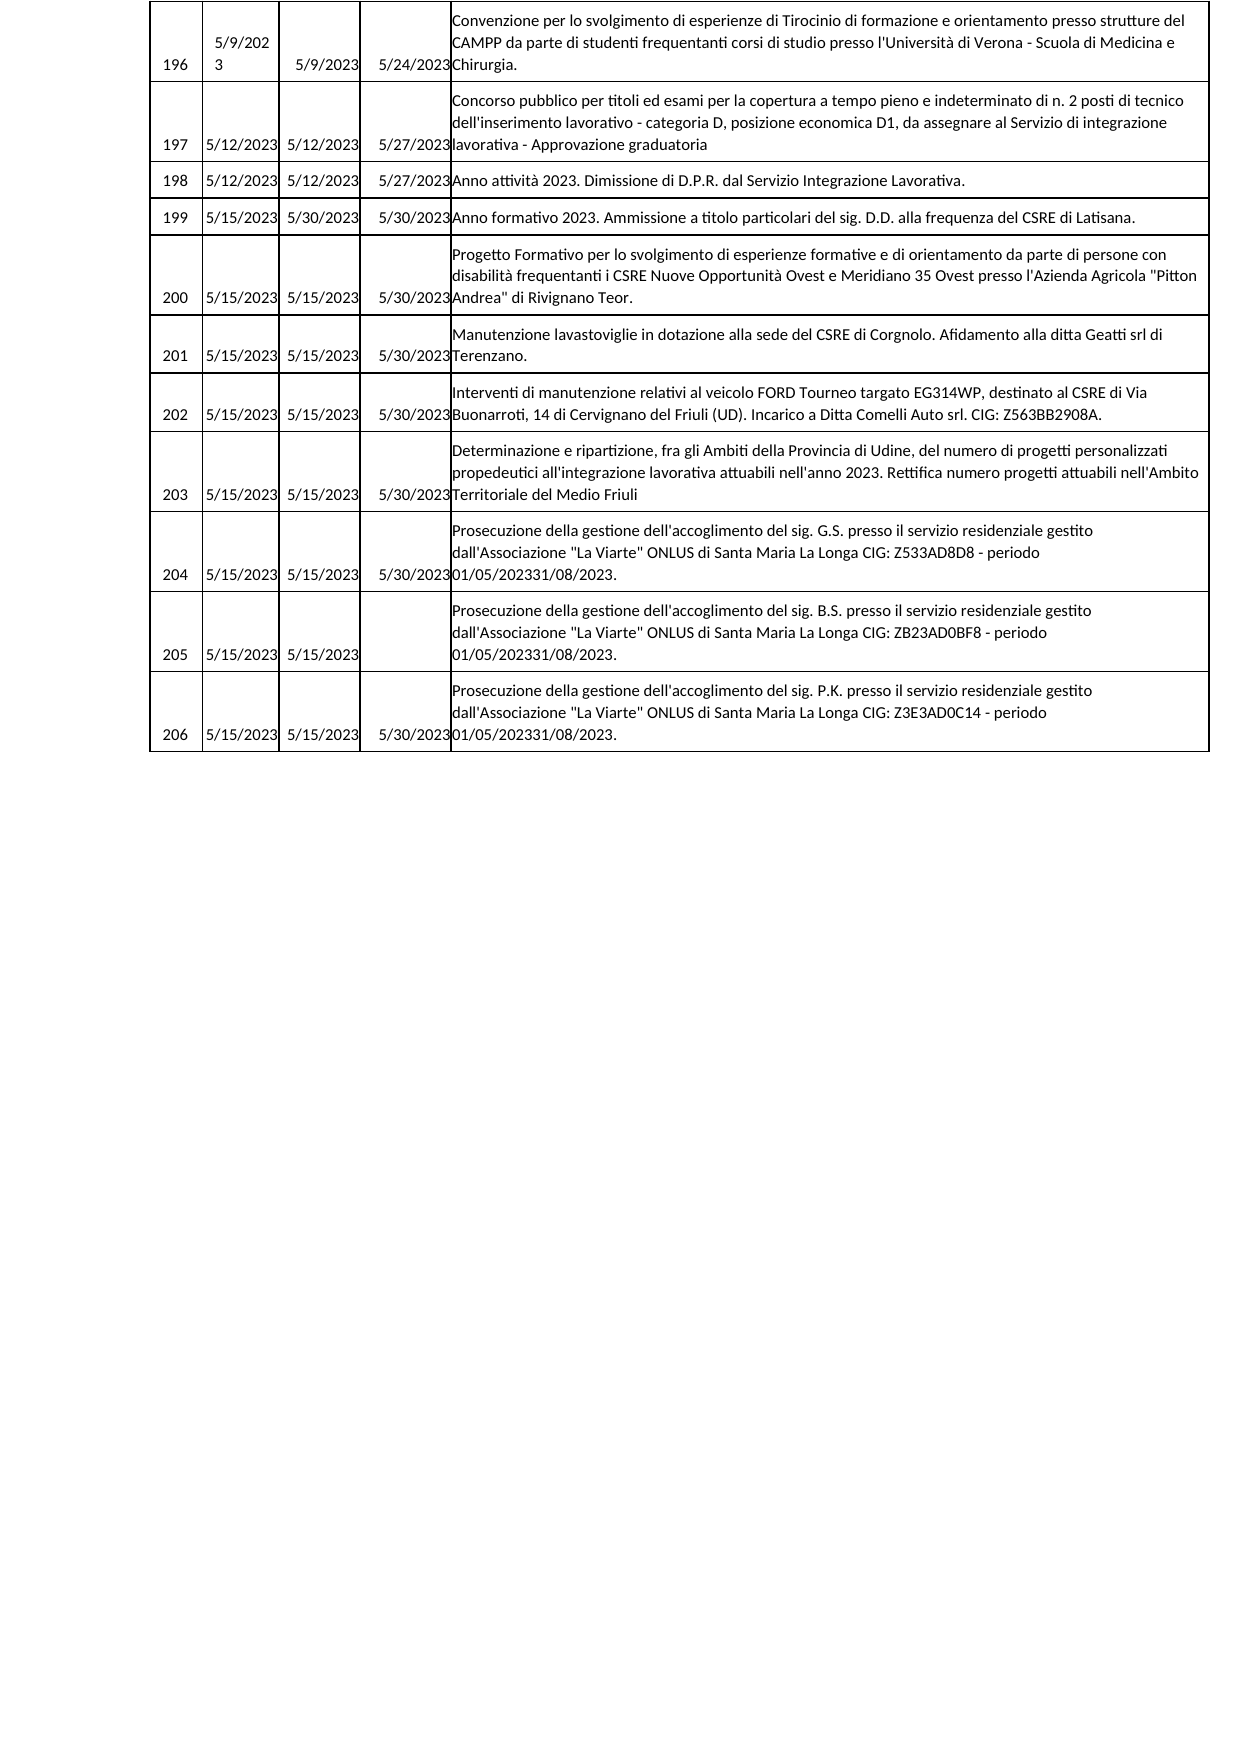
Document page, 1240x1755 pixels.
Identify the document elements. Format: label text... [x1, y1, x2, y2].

table_cell 5/12/2023 [203, 162, 278, 197]
table_cell 5/15/2023 [203, 672, 278, 751]
table_cell 204 [151, 512, 202, 591]
table_cell 196 [151, 2, 202, 81]
table_cell 5/30/2023 [361, 432, 450, 511]
table_cell 5/30/2023 [361, 236, 450, 314]
table_cell Prosecuzione della gestione dell'accoglimento del sig. G.S. presso il servizio residenziale gestito dall'Associazione "La Viarte" ONLUS di Santa Maria La Longa CIG: Z533AD8D8 - periodo 01/05/202331/08/2023. [452, 512, 1208, 591]
table_cell 5/24/2023 [361, 2, 450, 81]
table_cell 5/15/2023 [203, 316, 278, 372]
table_cell Anno attività 2023. Dimissione di D.P.R. dal Servizio Integrazione Lavorativa. [452, 162, 1208, 197]
table_cell 203 [151, 432, 202, 511]
table_cell 5/15/2023 [203, 199, 278, 234]
table_cell 5/15/2023 [203, 512, 278, 591]
table_cell 5/30/2023 [361, 672, 450, 751]
table_cell 5/15/2023 [280, 672, 359, 751]
table_cell 5/9/2023 [203, 2, 278, 81]
table_cell Manutenzione lavastoviglie in dotazione alla sede del CSRE di Corgnolo. Afidamento alla ditta Geatti srl di Terenzano. [452, 316, 1208, 372]
table_cell 5/15/2023 [203, 432, 278, 511]
table_cell 205 [151, 592, 202, 671]
table_cell 5/30/2023 [361, 316, 450, 372]
table_cell 5/27/2023 [361, 82, 450, 161]
table_cell Anno formativo 2023. Ammissione a titolo particolari del sig. D.D. alla frequenza del CSRE di Latisana. [452, 199, 1208, 234]
table_cell 199 [151, 199, 202, 234]
table_cell 5/15/2023 [203, 236, 278, 314]
table_cell 5/15/2023 [280, 432, 359, 511]
table_cell 5/15/2023 [280, 236, 359, 314]
table_cell 5/15/2023 [280, 592, 359, 671]
table_cell Prosecuzione della gestione dell'accoglimento del sig. P.K. presso il servizio residenziale gestito dall'Associazione "La Viarte" ONLUS di Santa Maria La Longa CIG: Z3E3AD0C14 - periodo 01/05/202331/08/2023. [452, 672, 1208, 751]
table_cell 5/15/2023 [203, 374, 278, 431]
table_cell 5/30/2023 [280, 199, 359, 234]
table_cell 5/30/2023 [361, 512, 450, 591]
table_cell 198 [151, 162, 202, 197]
table_cell 5/9/2023 [280, 2, 359, 81]
table_cell 206 [151, 672, 202, 751]
table_cell [361, 592, 450, 671]
table_cell 202 [151, 374, 202, 431]
table_cell Interventi di manutenzione relativi al veicolo FORD Tourneo targato EG314WP, destinato al CSRE di Via Buonarroti, 14 di Cervignano del Friuli (UD). Incarico a Ditta Comelli Auto srl. CIG: Z563BB2908A. [452, 374, 1208, 431]
table_cell Concorso pubblico per titoli ed esami per la copertura a tempo pieno e indeterminato di n. 2 posti di tecnico dell'inserimento lavorativo - categoria D, posizione economica D1, da assegnare al Servizio di integrazione lavorativa - Approvazione graduatoria [452, 82, 1208, 161]
table_cell 5/15/2023 [280, 512, 359, 591]
table_cell 5/30/2023 [361, 374, 450, 431]
table_cell Progetto Formativo per lo svolgimento di esperienze formative e di orientamento da parte di persone con disabilità frequentanti i CSRE Nuove Opportunità Ovest e Meridiano 35 Ovest presso l'Azienda Agricola "Pitton Andrea" di Rivignano Teor. [452, 236, 1208, 314]
table_cell 5/30/2023 [361, 199, 450, 234]
table_cell 5/12/2023 [280, 162, 359, 197]
table_cell 5/15/2023 [280, 374, 359, 431]
table_cell Prosecuzione della gestione dell'accoglimento del sig. B.S. presso il servizio residenziale gestito dall'Associazione "La Viarte" ONLUS di Santa Maria La Longa CIG: ZB23AD0BF8 - periodo 01/05/202331/08/2023. [452, 592, 1208, 671]
table_cell 5/27/2023 [361, 162, 450, 197]
table_cell 5/12/2023 [280, 82, 359, 161]
table_cell 5/15/2023 [203, 592, 278, 671]
table_cell 201 [151, 316, 202, 372]
table_cell 197 [151, 82, 202, 161]
table_cell 5/15/2023 [280, 316, 359, 372]
table_cell Convenzione per lo svolgimento di esperienze di Tirocinio di formazione e orientamento presso strutture del CAMPP da parte di studenti frequentanti corsi di studio presso l'Università di Verona - Scuola di Medicina e Chirurgia. [452, 2, 1208, 81]
table_cell 200 [151, 236, 202, 314]
table_cell Determinazione e ripartizione, fra gli Ambiti della Provincia di Udine, del numero di progetti personalizzati propedeutici all'integrazione lavorativa attuabili nell'anno 2023. Rettifica numero progetti attuabili nell'Ambito Territoriale del Medio Friuli [452, 432, 1208, 511]
table_cell 5/12/2023 [203, 82, 278, 161]
